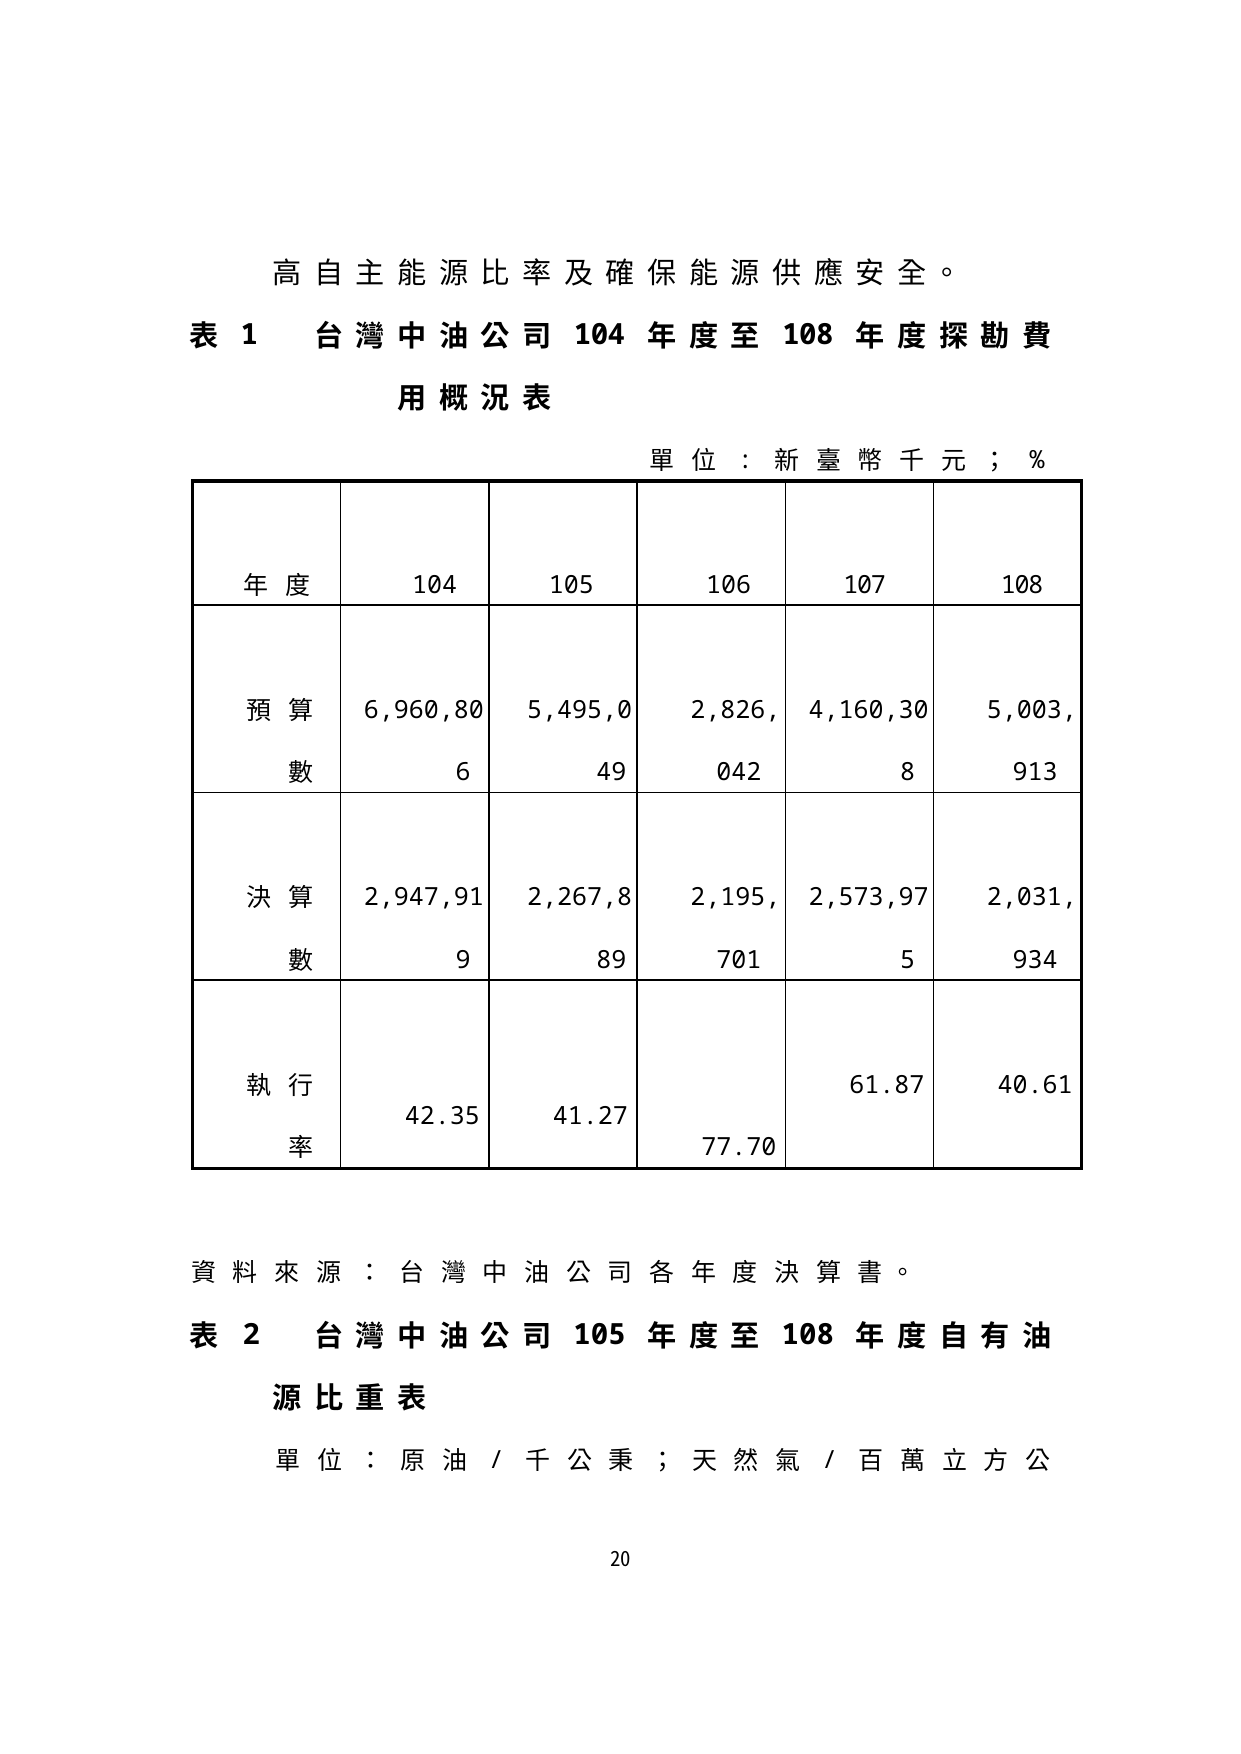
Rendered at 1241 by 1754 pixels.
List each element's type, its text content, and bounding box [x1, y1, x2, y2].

table_cell 61.87 [786, 981, 933, 1167]
text 表1 台灣中油公司104年度至108年度探勘費用概況表 [183, 292, 1058, 417]
text 表2 台灣中油公司105年度至108年度自有油源比重表 [183, 1292, 1058, 1417]
table_cell 77.70 [638, 981, 785, 1167]
table_cell 42.35 [341, 981, 488, 1167]
table_header 107 [786, 483, 933, 604]
table_cell 2,031,934 [934, 793, 1080, 979]
table_cell 2,826,042 [638, 606, 785, 792]
table_cell 2,573,975 [786, 793, 933, 979]
table_header 106 [638, 483, 785, 604]
table_cell 5,495,049 [490, 606, 636, 792]
table_cell 2,195,701 [638, 793, 785, 979]
table_cell 40.61 [934, 981, 1080, 1167]
table_header 105 [490, 483, 636, 604]
text 資料來源：台灣中油公司各年度決算書。 [183, 1229, 1058, 1292]
text 單位:新臺幣千元；% [242, 417, 1058, 479]
text 單位：原油/千公秉；天然氣/百萬立方公 [242, 1417, 1058, 1479]
table_cell 決算數 [194, 793, 340, 979]
table_cell 執行率 [194, 981, 340, 1167]
table_cell 41.27 [490, 981, 636, 1167]
table_header 年度 [194, 483, 340, 604]
table_cell 5,003,913 [934, 606, 1080, 792]
table_header 108 [934, 483, 1080, 604]
text 高自主能源比率及確保能源供應安全。 [242, 229, 1058, 292]
table_cell 2,267,889 [490, 793, 636, 979]
table_cell 4,160,308 [786, 606, 933, 792]
table_cell 6,960,806 [341, 606, 488, 792]
table_cell 2,947,919 [341, 793, 488, 979]
table_cell 預算數 [194, 606, 340, 792]
table_header 104 [341, 483, 488, 604]
